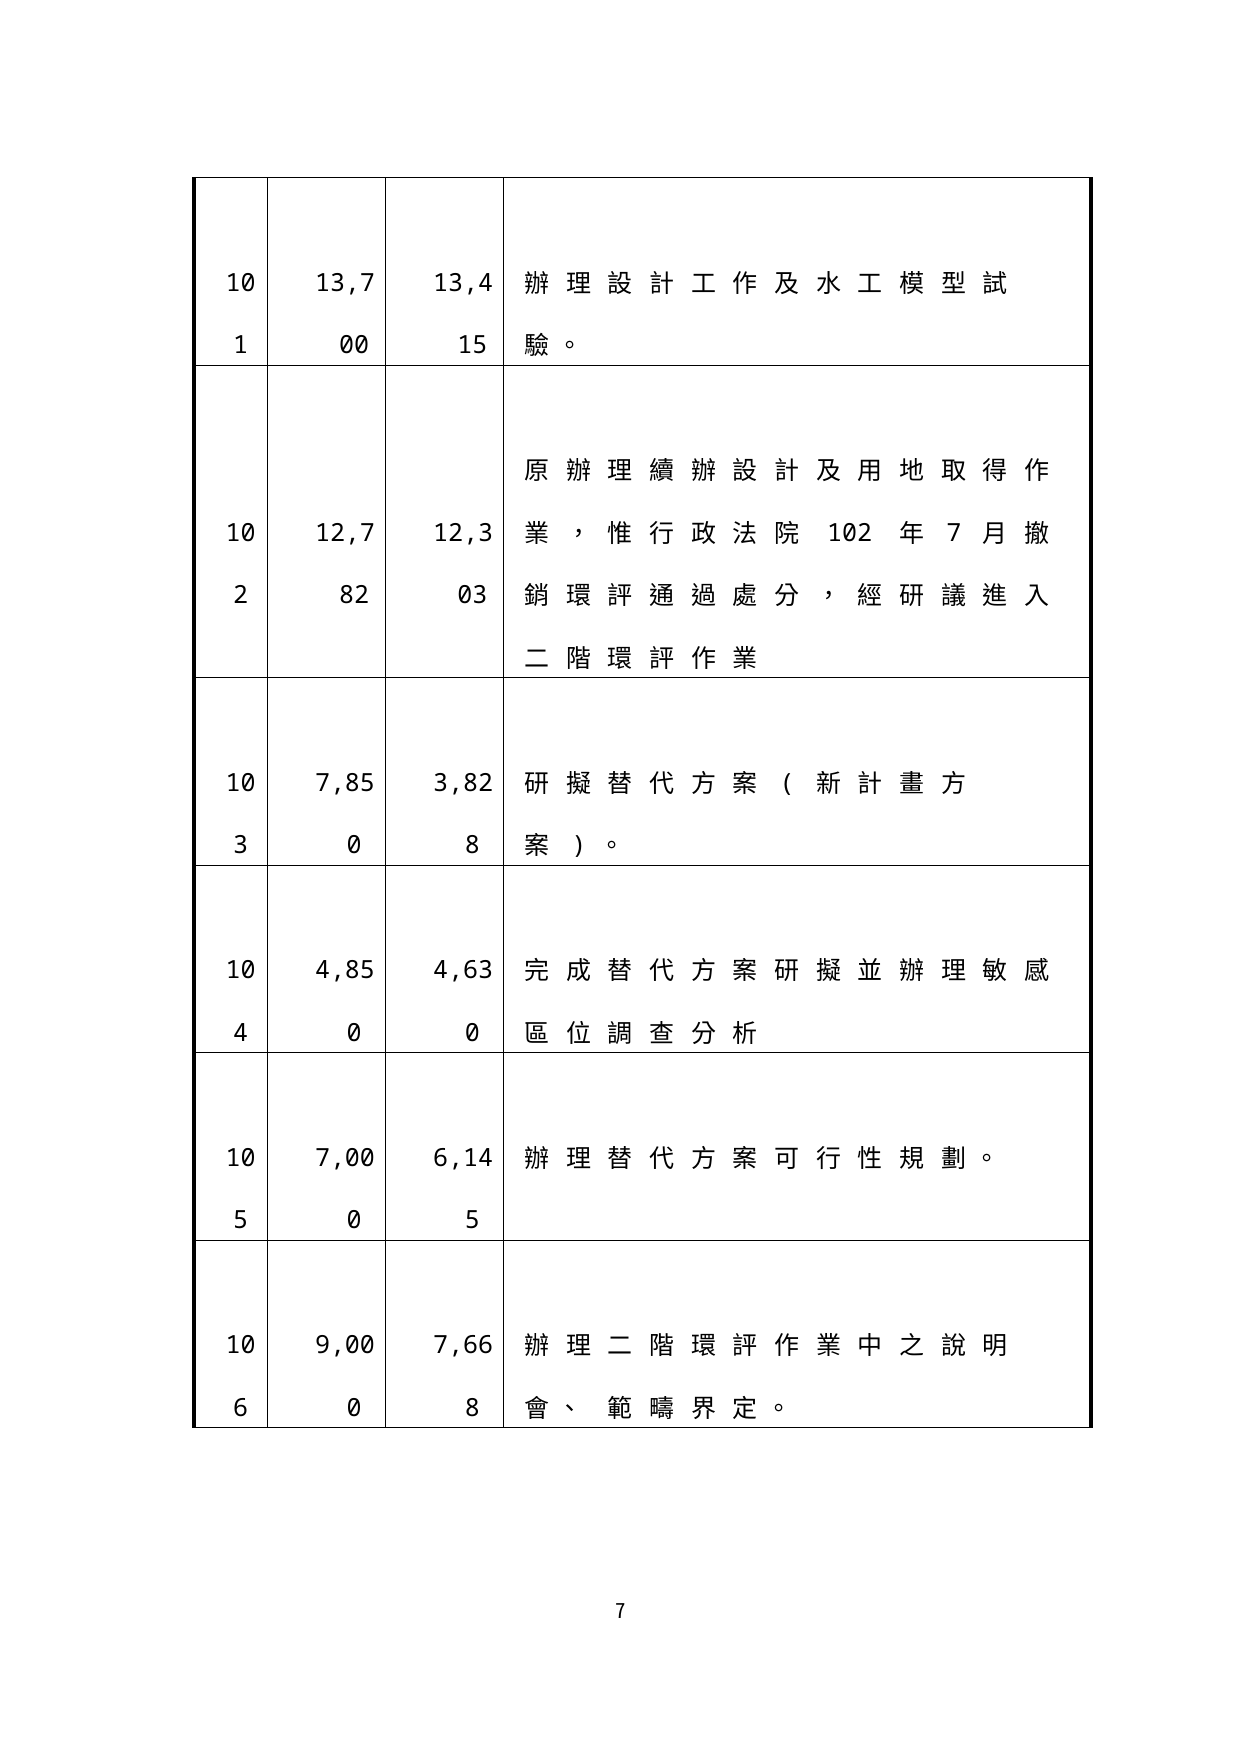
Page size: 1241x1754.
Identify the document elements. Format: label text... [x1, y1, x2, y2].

table_cell 12,782 [268, 366, 385, 677]
table_cell 原辦理續辦設計及用地取得作業，惟行政法院102年7月撤銷環評通過處分，經研議進入二階環評作業 [504, 366, 1089, 677]
table_cell 4,850 [268, 866, 385, 1052]
table_cell 研擬替代方案(新計畫方案)。 [504, 678, 1089, 865]
table_cell 4,630 [386, 866, 503, 1052]
table_cell 12,303 [386, 366, 503, 677]
table_cell 101 [196, 178, 267, 365]
table_cell 3,828 [386, 678, 503, 865]
table_cell 7,000 [268, 1053, 385, 1240]
table_cell 13,415 [386, 178, 503, 365]
table_cell 辦理二階環評作業中之說明會、範疇界定。 [504, 1241, 1089, 1427]
table_cell 103 [196, 678, 267, 865]
table_cell 104 [196, 866, 267, 1052]
table_cell 辦理設計工作及水工模型試驗。 [504, 178, 1089, 365]
table_cell 105 [196, 1053, 267, 1240]
table_cell 辦理替代方案可行性規劃。 [504, 1053, 1089, 1240]
table_cell 106 [196, 1241, 267, 1427]
table_cell 9,000 [268, 1241, 385, 1427]
table_cell 完成替代方案研擬並辦理敏感區位調查分析 [504, 866, 1089, 1052]
table_cell 7,668 [386, 1241, 503, 1427]
table_cell 13,700 [268, 178, 385, 365]
table_cell 6,145 [386, 1053, 503, 1240]
table_cell 7,850 [268, 678, 385, 865]
table_cell 102 [196, 366, 267, 677]
